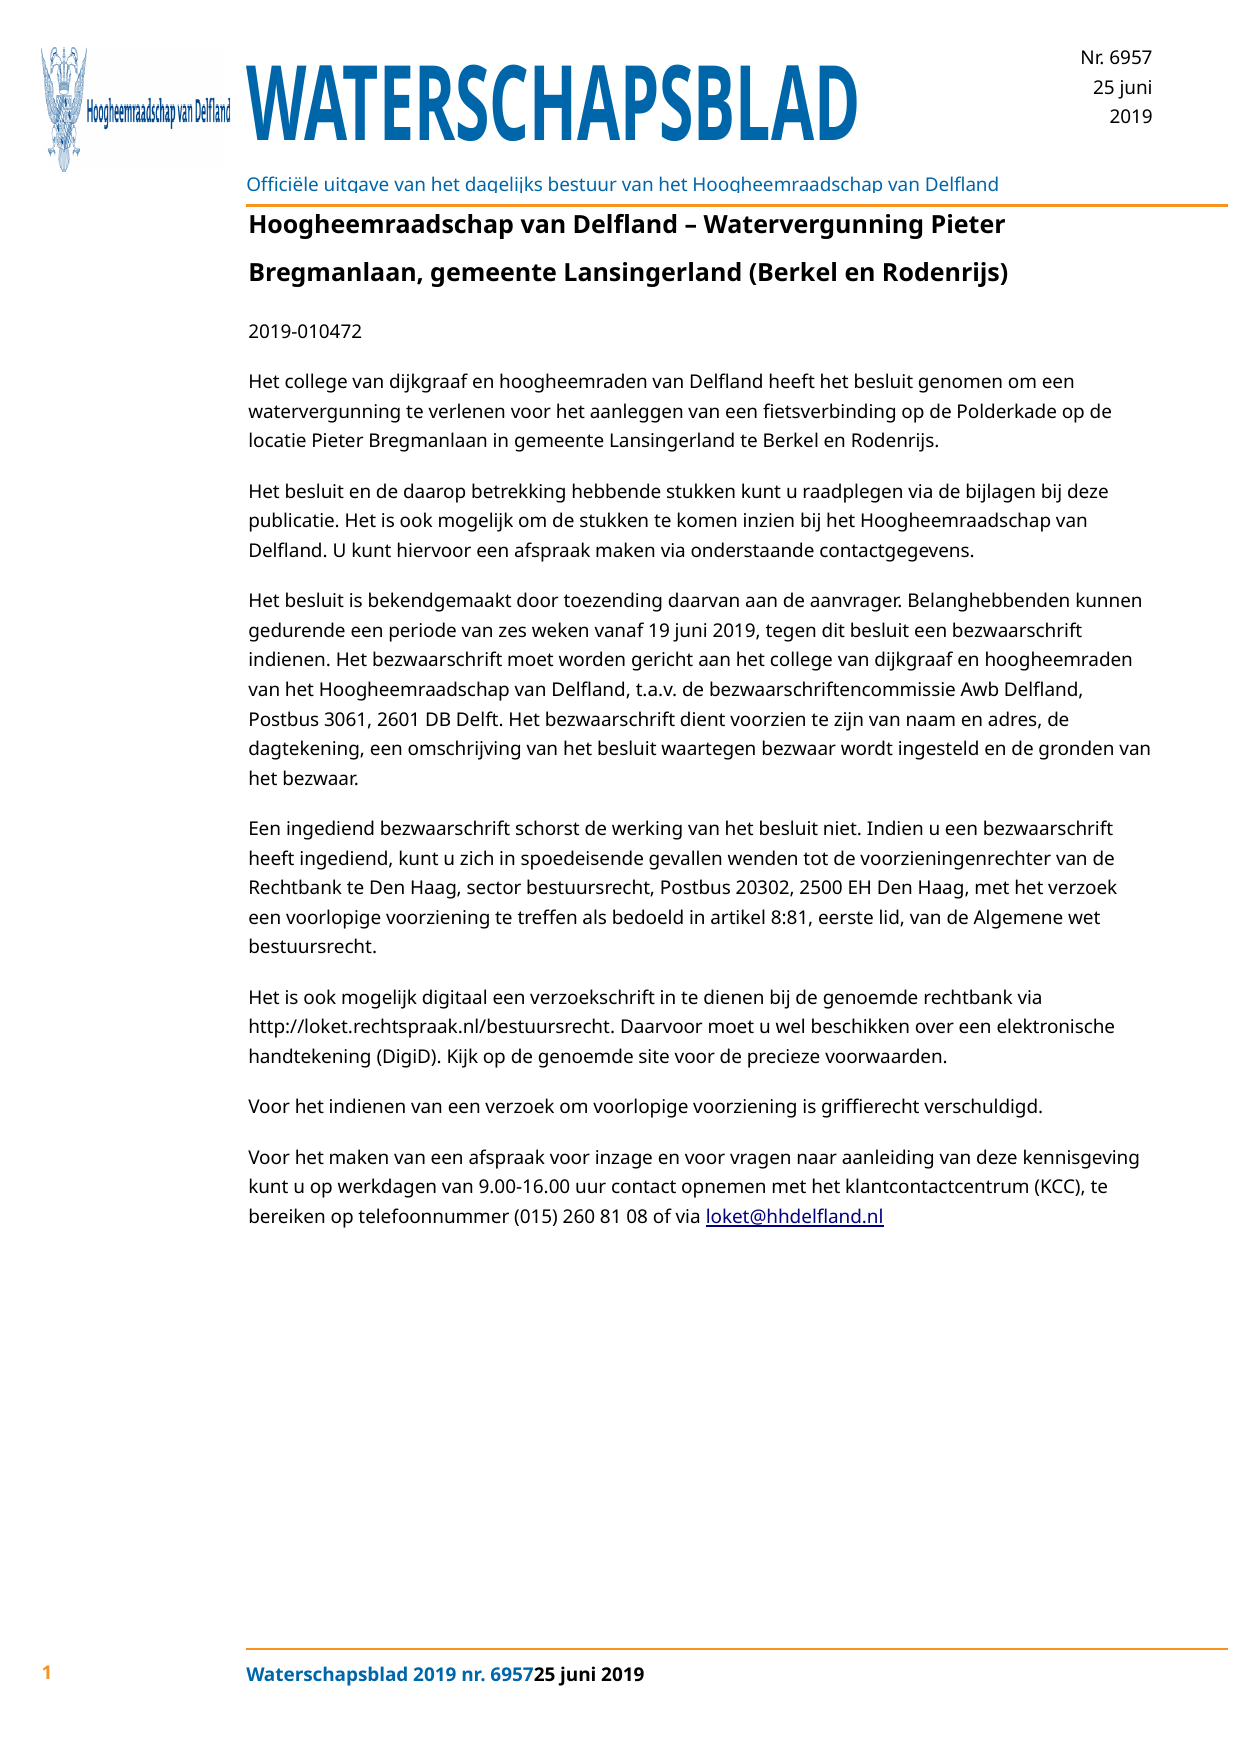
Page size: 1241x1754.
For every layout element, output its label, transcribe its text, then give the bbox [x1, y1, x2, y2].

text Het college van dijkgraaf en hoogheemraden van Delfland heeft het besluit genomen om een watervergunning te verlenen voor het aanleggen van een fietsverbinding op de Polderkade op de locatie Pieter Bregmanlaan in gemeente Lansingerland te Berkel en Rodenrijs. [248, 368, 1152, 453]
text Voor het indienen van een verzoek om voorlopige voorziening is griffierecht verschuldigd. [248, 1094, 1152, 1119]
text Hoogheemraadschap van Delfland – Watervergunning Pieter Bregmanlaan, gemeente Lansingerland (Berkel en Rodenrijs) [248, 207, 1152, 288]
picture [41, 47, 231, 172]
text Het besluit en de daarop betrekking hebbende stukken kunt u raadplegen via de bijlagen bij deze publicatie. Het is ook mogelijk om de stukken te komen inzien bij het Hoogheemraadschap van Delfland. U kunt hiervoor een afspraak maken via onderstaande contactgegevens. [248, 478, 1152, 563]
text Het besluit is bekendgemaakt door toezending daarvan aan de aanvrager. Belanghebbenden kunnen gedurende een periode van zes weken vanaf 19 juni 2019, tegen dit besluit een bezwaarschrift indienen. Het bezwaarschrift moet worden gericht aan het college van dijkgraaf en hoogheemraden van het Hoogheemraadschap van Delfland, t.a.v. de bezwaarschriftencommissie Awb Delfland, Postbus 3061, 2601 DB Delft. Het bezwaarschrift dient voorzien te zijn van naam en adres, de dagtekening, een omschrijving van het besluit waartegen bezwaar wordt ingesteld en de gronden van het bezwaar. [248, 587, 1152, 791]
text 2019-010472 [248, 318, 1152, 344]
text Voor het maken van een afspraak voor inzage en voor vragen naar aanleiding van deze kennisgeving kunt u op werkdagen van 9.00-16.00 uur contact opnemen met het klantcontactcentrum (KCC), te bereiken op telefoonnummer (015) 260 81 08 of via loket@hhdelfland.nl [248, 1144, 1152, 1229]
text Een ingediend bezwaarschrift schorst de werking van het besluit niet. Indien u een bezwaarschrift heeft ingediend, kunt u zich in spoedeisende gevallen wenden tot de voorzieningenrechter van de Rechtbank te Den Haag, sector bestuursrecht, Postbus 20302, 2500 EH Den Haag, met het verzoek een voorlopige voorziening te treffen als bedoeld in artikel 8:81, eerste lid, van de Algemene wet bestuursrecht. [248, 815, 1152, 959]
text Het is ook mogelijk digitaal een verzoekschrift in te dienen bij de genoemde rechtbank via http://loket.rechtspraak.nl/bestuursrecht. Daarvoor moet u wel beschikken over een elektronische handtekening (DigiD). Kijk op de genoemde site voor de precieze voorwaarden. [248, 984, 1152, 1069]
